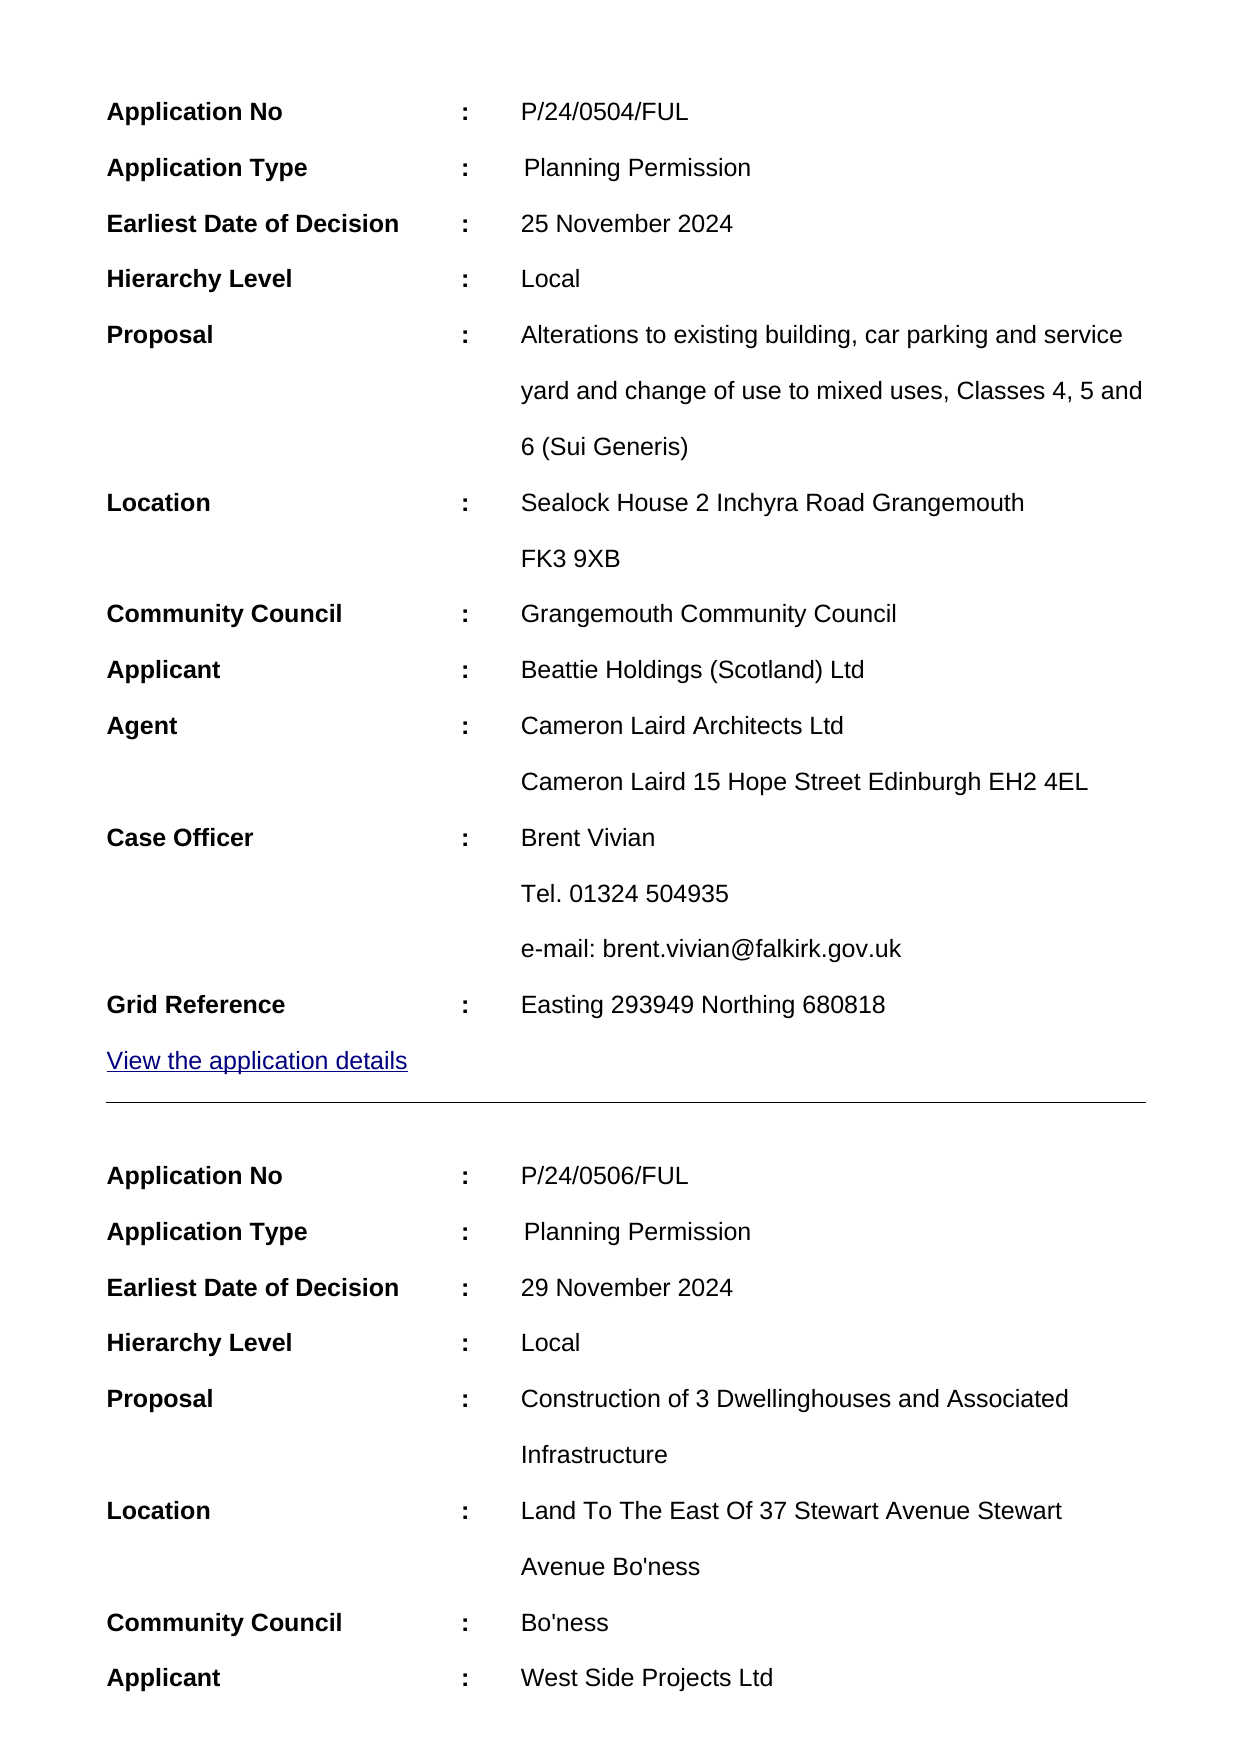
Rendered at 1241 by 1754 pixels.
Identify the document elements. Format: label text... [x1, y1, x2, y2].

text Applicant : West Side Projects Ltd [106, 1663, 1146, 1692]
text Infrastructure [106, 1440, 1146, 1469]
text Application No : P/24/0506/FUL [106, 1161, 1146, 1189]
text Hierarchy Level : Local [106, 1328, 1146, 1357]
text Cameron Laird 15 Hope Street Edinburgh EH2 4EL [106, 767, 1146, 796]
text Earliest Date of Decision : 29 November 2024 [106, 1272, 1146, 1301]
text Agent : Cameron Laird Architects Ltd [106, 711, 1146, 740]
text View the application details [106, 1046, 1146, 1075]
text Proposal : Alterations to existing building, car parking and service [106, 320, 1146, 349]
text Application No : P/24/0504/FUL [106, 97, 1146, 126]
text yard and change of use to mixed uses, Classes 4, 5 and [106, 376, 1146, 405]
text Case Officer : Brent Vivian [106, 823, 1146, 851]
text Community Council : Bo'ness [106, 1607, 1146, 1636]
text Avenue Bo'ness [106, 1552, 1146, 1580]
text Tel. 01324 504935 [106, 878, 1146, 907]
text Earliest Date of Decision : 25 November 2024 [106, 208, 1146, 237]
text Hierarchy Level : Local [106, 264, 1146, 293]
text FK3 9XB [106, 543, 1146, 572]
text Application Type : Planning Permission [106, 153, 1146, 181]
text Grid Reference : Easting 293949 Northing 680818 [106, 990, 1146, 1019]
text Applicant : Beattie Holdings (Scotland) Ltd [106, 655, 1146, 684]
text e-mail: brent.vivian@falkirk.gov.uk [106, 934, 1146, 963]
text 6 (Sui Generis) [106, 432, 1146, 461]
text Community Council : Grangemouth Community Council [106, 599, 1146, 628]
text Application Type : Planning Permission [106, 1217, 1146, 1245]
text Location : Sealock House 2 Inchyra Road Grangemouth [106, 488, 1146, 516]
text Location : Land To The East Of 37 Stewart Avenue Stewart [106, 1496, 1146, 1524]
text Proposal : Construction of 3 Dwellinghouses and Associated [106, 1384, 1146, 1413]
